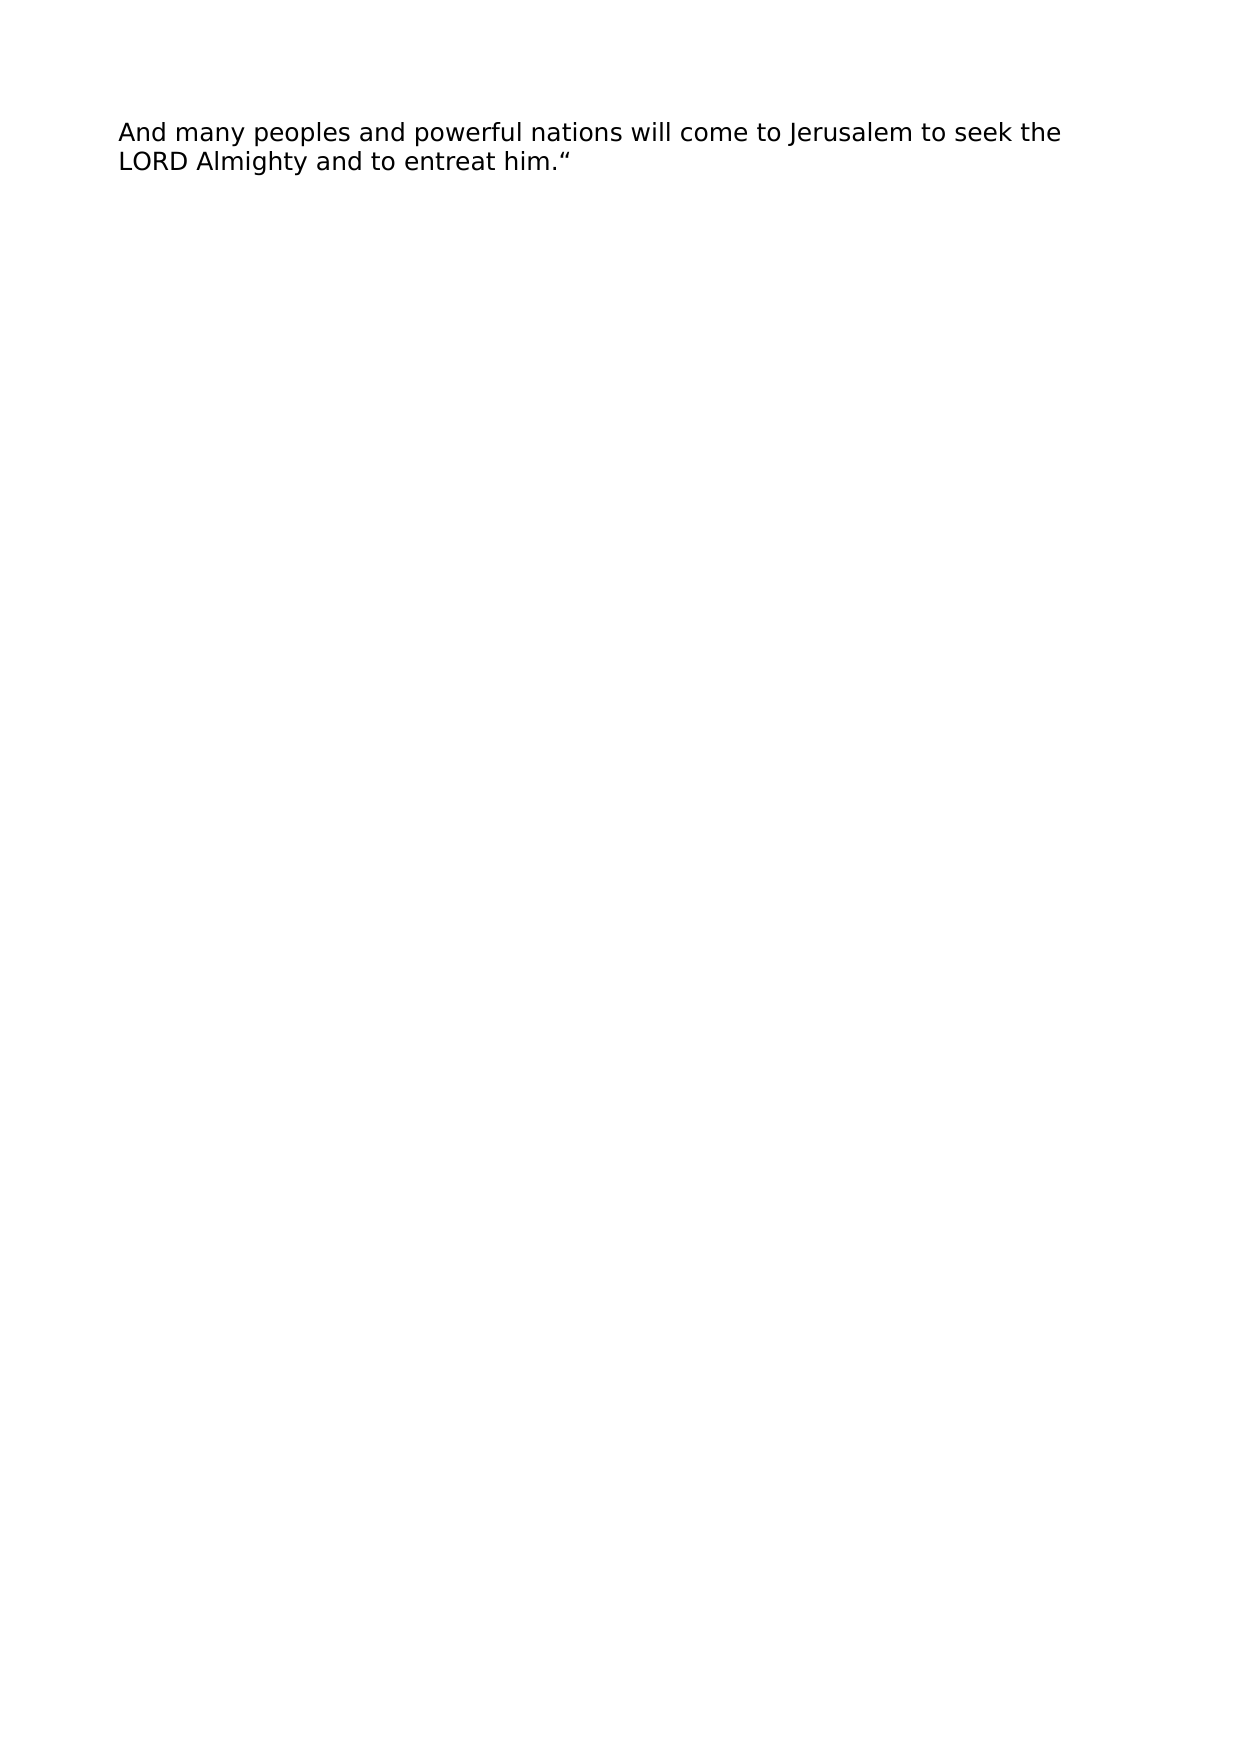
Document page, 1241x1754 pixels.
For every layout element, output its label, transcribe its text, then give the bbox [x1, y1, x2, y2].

text And many peoples and powerful nations will come to Jerusalem to seek the LORD Almighty and to entreat him.“ [118, 118, 1122, 176]
